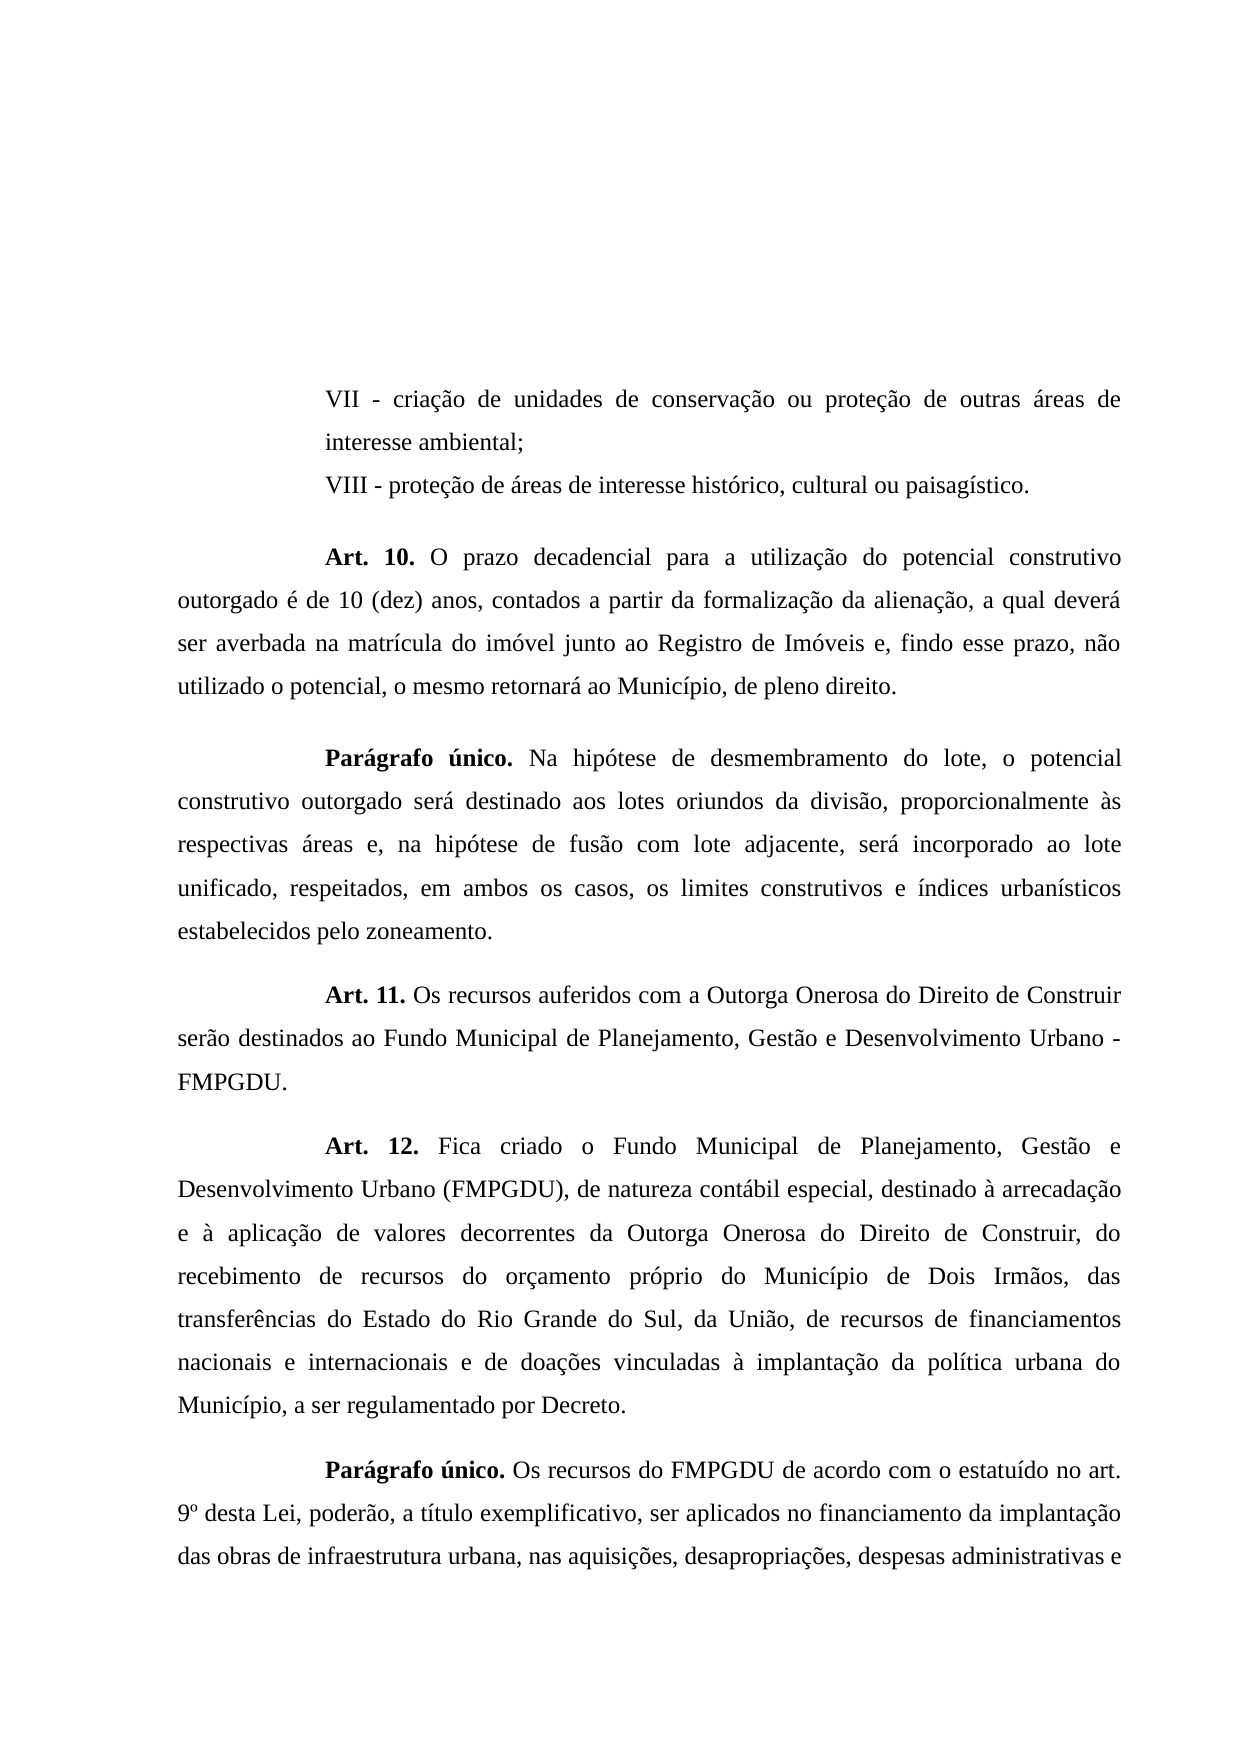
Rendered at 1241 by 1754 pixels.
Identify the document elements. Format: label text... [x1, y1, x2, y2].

text Art. 11. Os recursos auferidos com a Outorga Onerosa do Direito de Construir serão destinados ao Fundo Municipal de Planejamento, Gestão e Desenvolvimento Urbano - FMPGDU. [177, 980, 1122, 1095]
text VIII - proteção de áreas de interesse histórico, cultural ou paisagístico. [325, 470, 1122, 499]
text Art. 10. O prazo decadencial para a utilização do potencial construtivo outorgado é de 10 (dez) anos, contados a partir da formalização da alienação, a qual deverá ser averbada na matrícula do imóvel junto ao Registro de Imóveis e, findo esse prazo, não utilizado o potencial, o mesmo retornará ao Município, de pleno direito. [177, 542, 1122, 700]
text Art. 12. Fica criado o Fundo Municipal de Planejamento, Gestão e Desenvolvimento Urbano (FMPGDU), de natureza contábil especial, destinado à arrecadação e à aplicação de valores decorrentes da Outorga Onerosa do Direito de Construir, do recebimento de recursos do orçamento próprio do Município de Dois Irmãos, das transferências do Estado do Rio Grande do Sul, da União, de recursos de financiamentos nacionais e internacionais e de doações vinculadas à implantação da política urbana do Município, a ser regulamentado por Decreto. [177, 1131, 1122, 1419]
text Parágrafo único. Na hipótese de desmembramento do lote, o potencial construtivo outorgado será destinado aos lotes oriundos da divisão, proporcionalmente às respectivas áreas e, na hipótese de fusão com lote adjacente, será incorporado ao lote unificado, respeitados, em ambos os casos, os limites construtivos e índices urbanísticos estabelecidos pelo zoneamento. [177, 743, 1122, 944]
text VII - criação de unidades de conservação ou proteção de outras áreas de interesse ambiental; [325, 384, 1122, 456]
text Parágrafo único. Os recursos do FMPGDU de acordo com o estatuído no art. 9º desta Lei, poderão, a título exemplificativo, ser aplicados no financiamento da implantação das obras de infraestrutura urbana, nas aquisições, desapropriações, despesas administrativas e [177, 1455, 1122, 1570]
